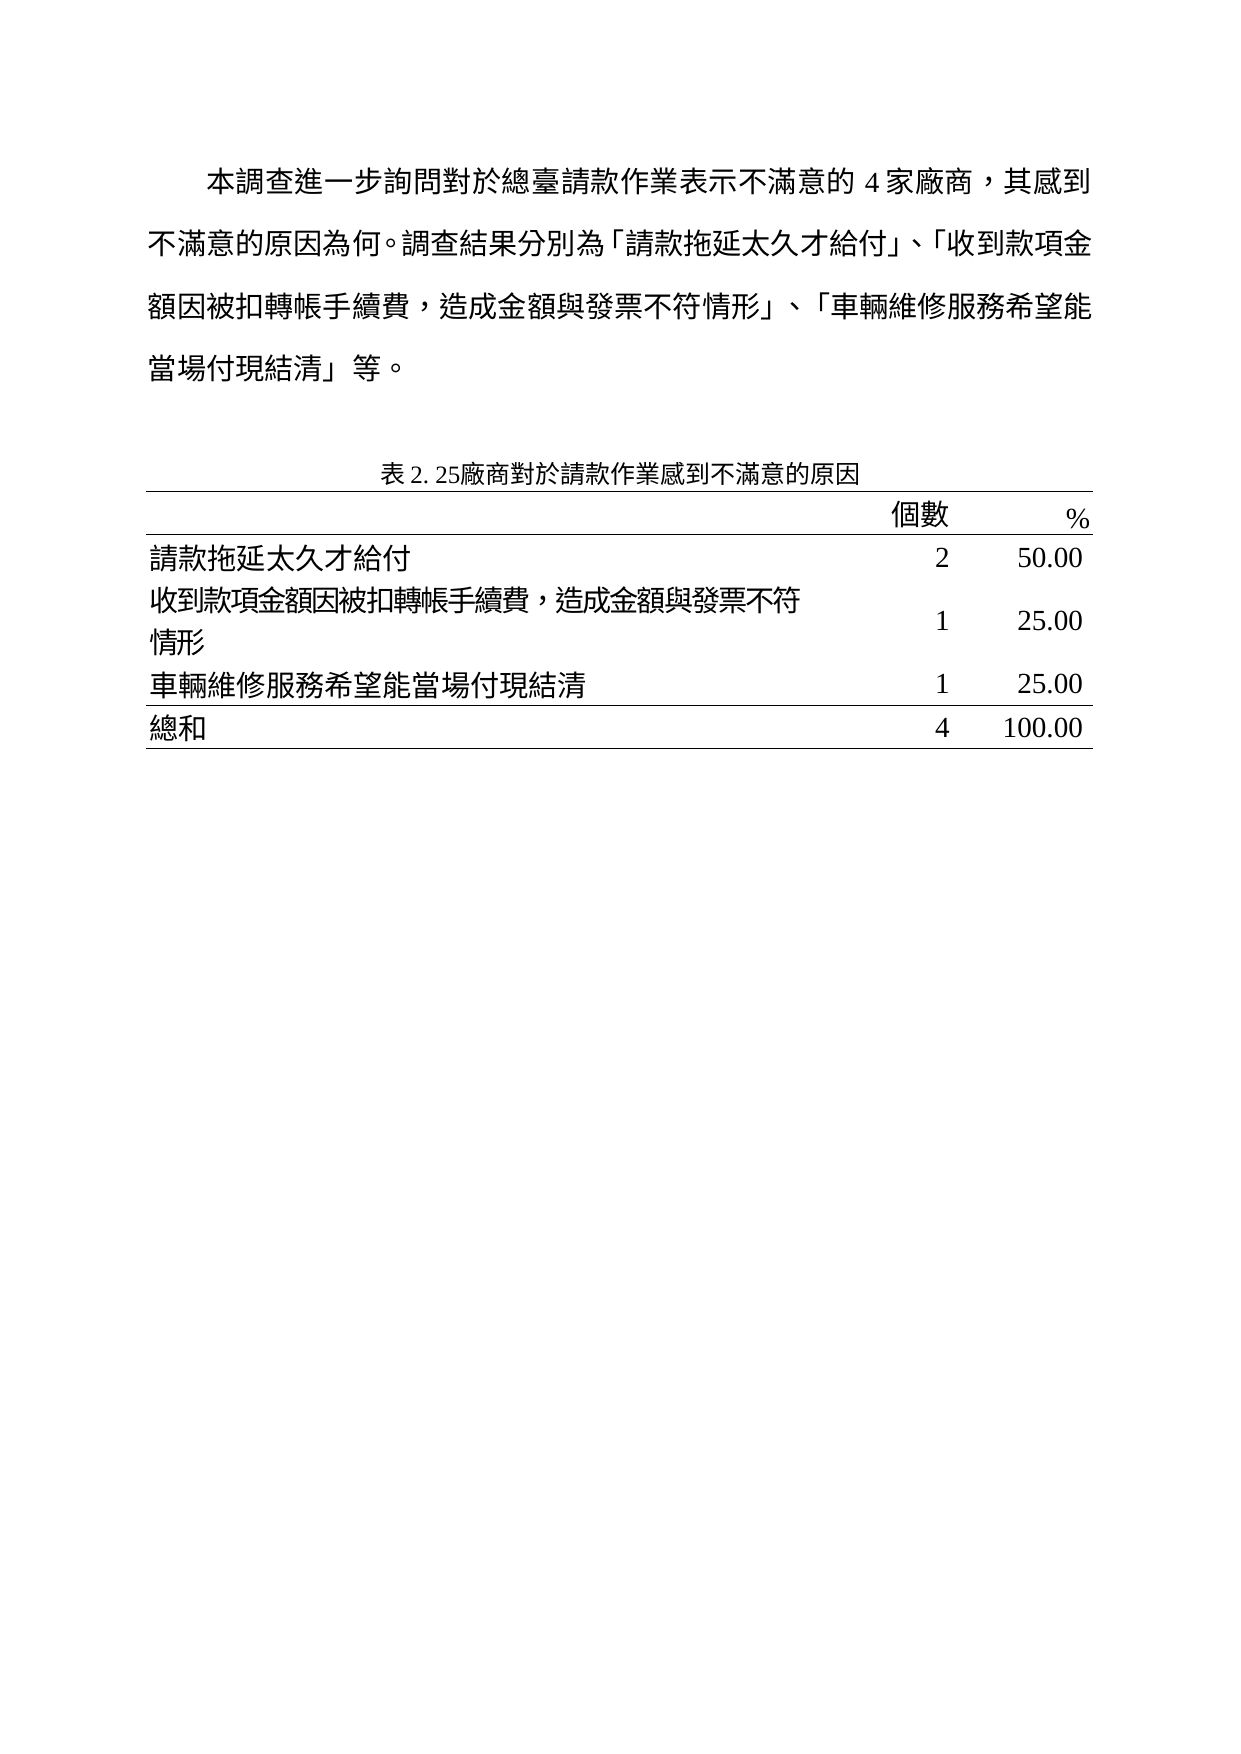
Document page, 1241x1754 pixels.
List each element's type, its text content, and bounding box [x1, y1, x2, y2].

table_cell 100.00 [953, 706, 1093, 748]
table_header [146, 492, 812, 534]
table_cell 1 [812, 662, 952, 704]
table_cell 收到款項金額因被扣轉帳手續費，造成金額與發票不符情形 [146, 578, 812, 662]
table_cell 4 [812, 706, 952, 748]
table_cell 1 [812, 578, 952, 662]
table_cell 總和 [146, 706, 812, 748]
table_header 個數 [812, 492, 952, 534]
table_cell 車輛維修服務希望能當場付現結清 [146, 662, 812, 704]
table_cell 50.00 [953, 535, 1093, 578]
text 表2. 25廠商對於請款作業感到不滿意的原因 [148, 455, 1092, 491]
table_cell 2 [812, 535, 952, 578]
table_cell 25.00 [953, 578, 1093, 662]
table_cell 25.00 [953, 662, 1093, 704]
table_header % [953, 492, 1093, 534]
text 本調查進一步詢問對於總臺請款作業表示不滿意的4家廠商，其感到不滿意的原因為何。調查結果分別為「請款拖延太久才給付」、「收到款項金額因被扣轉帳手續費，造成金額與發票不符情形」、「車輛維修服務希望能當場付現結清」等。 [148, 142, 1092, 392]
table_cell 請款拖延太久才給付 [146, 535, 812, 578]
